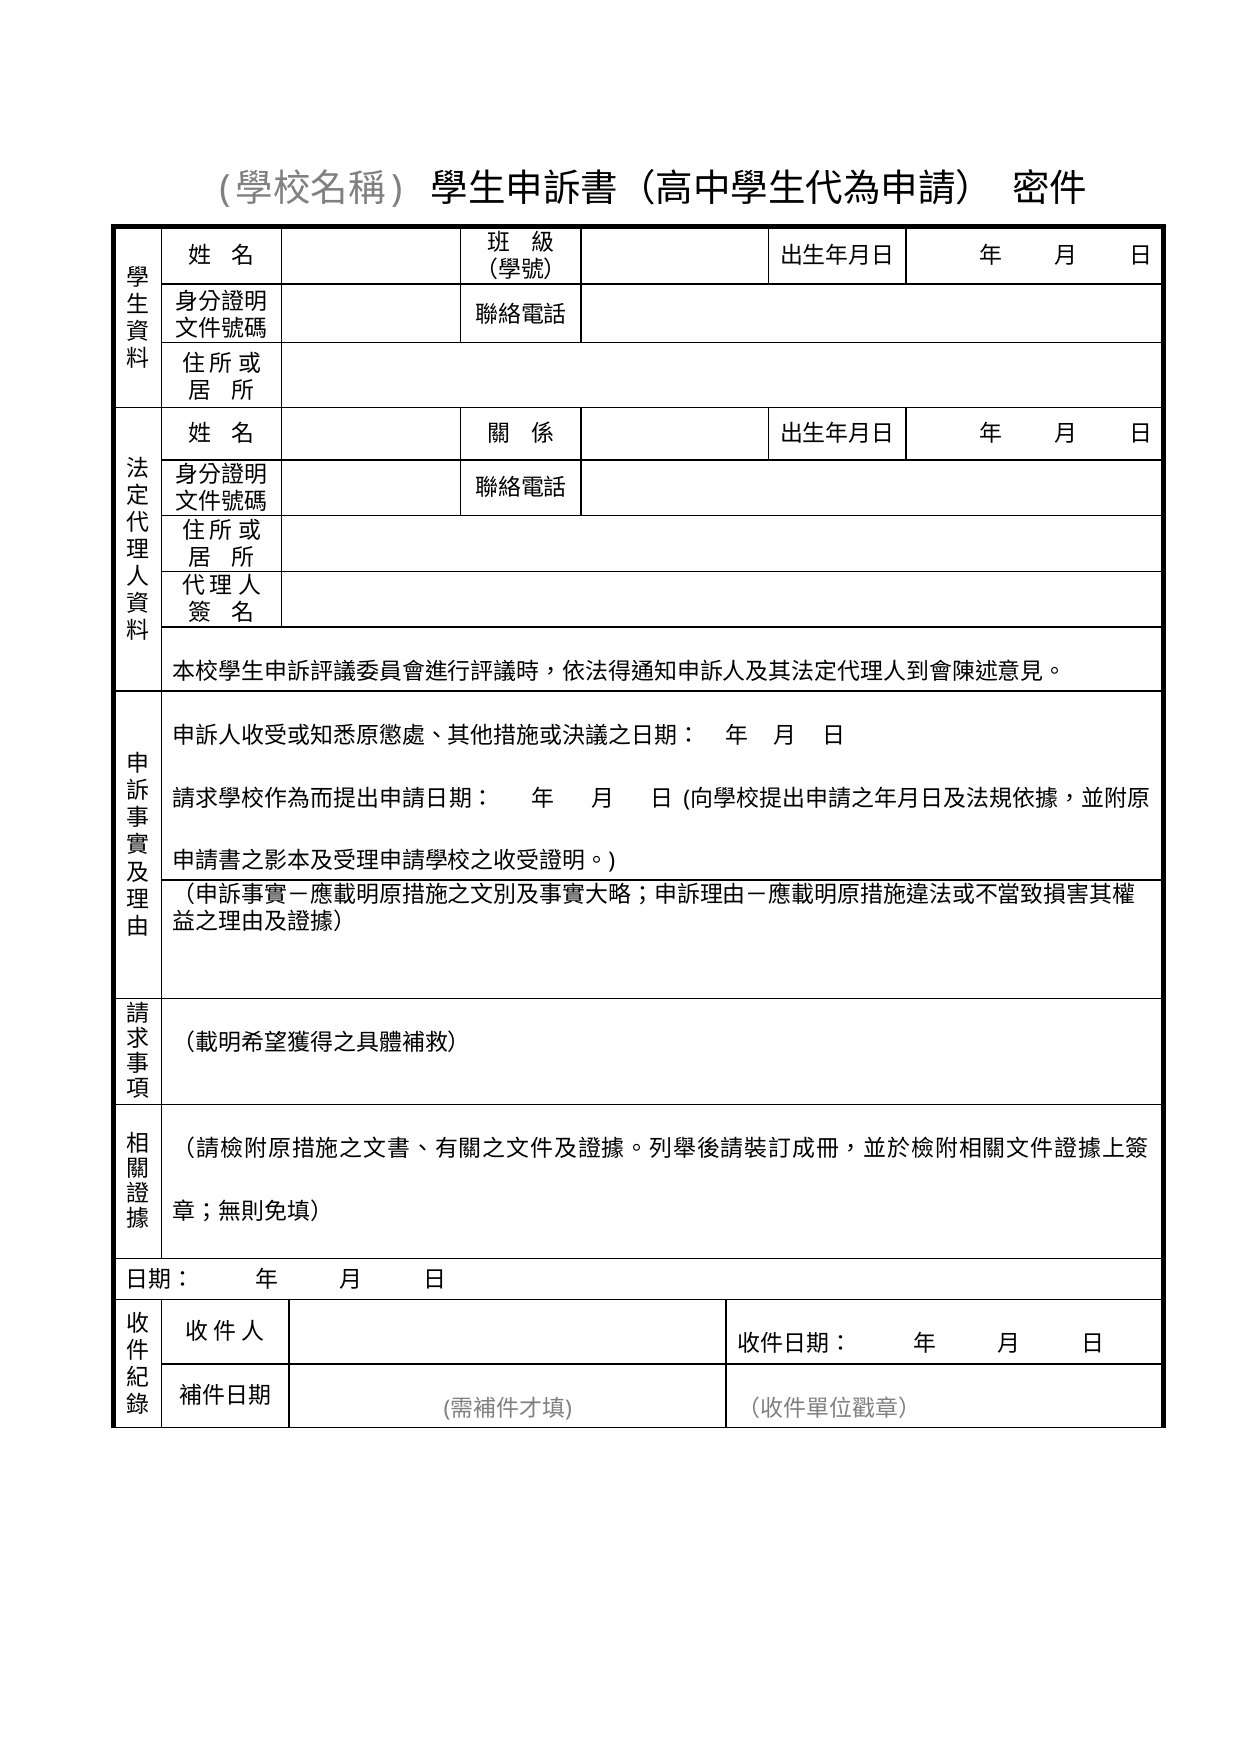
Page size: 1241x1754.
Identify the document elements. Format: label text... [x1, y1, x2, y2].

table_cell 日期： 年 月 日 [116, 1259, 1161, 1299]
table_cell （申訴事實－應載明原措施之文別及事實大略；申訴理由－應載明原措施違法或不當致損害其權益之理由及證據） [162, 881, 1161, 997]
table_cell 收件紀錄 [116, 1300, 161, 1427]
table_cell 住 所 或 居 所 [162, 343, 281, 407]
table_header 年 月 日 [907, 229, 1161, 283]
table_cell 聯絡電話 [461, 461, 580, 515]
table_cell 補件日期 [162, 1365, 288, 1427]
table_cell [282, 285, 460, 342]
table_header 學生資料 [116, 229, 161, 407]
table_header 出生年月日 [769, 229, 905, 283]
table_cell (需補件才填) [290, 1365, 725, 1427]
table_cell 身分證明 文件號碼 [162, 461, 281, 515]
table_cell 出生年月日 [769, 408, 905, 459]
table_cell 年 月 日 [907, 408, 1161, 459]
table_cell [582, 408, 768, 459]
table_cell [282, 408, 460, 459]
table_cell 相關證據 [116, 1105, 161, 1257]
table_cell [282, 572, 1161, 626]
table_cell 申訴人收受或知悉原懲處、其他措施或決議之日期： 年 月 日 請求學校作為而提出申請日期： 年 月 日 (向學校提出申請之年月日及法規依據，並附原申請書之影本及受理申請學校之收受證明。) [162, 692, 1161, 879]
table_cell 收件日期： 年 月 日 [727, 1300, 1161, 1363]
table_cell [582, 285, 1161, 342]
table_cell 聯絡電話 [461, 285, 580, 342]
table_cell 法定代理人資料 [116, 408, 161, 690]
table_cell [290, 1300, 725, 1363]
table_cell 住 所 或 居 所 [162, 516, 281, 571]
table_cell 姓 名 [162, 408, 281, 459]
table_header [582, 229, 768, 283]
table_cell 申訴事實及理由 [116, 692, 161, 997]
table_cell 本校學生申訴評議委員會進行評議時，依法得通知申訴人及其法定代理人到會陳述意見。 [162, 628, 1161, 690]
table_cell [282, 461, 460, 515]
table_cell 身分證明 文件號碼 [162, 285, 281, 342]
table_cell 收 件 人 [162, 1300, 288, 1363]
table_cell 代 理 人 簽 名 [162, 572, 281, 626]
table_cell （收件單位戳章） [727, 1365, 1161, 1427]
table_cell （請檢附原措施之文書、有關之文件及證據。列舉後請裝訂成冊，並於檢附相關文件證據上簽章；無則免填） [162, 1105, 1161, 1257]
table_cell [282, 343, 1161, 407]
table_cell 請求事項 [116, 999, 161, 1104]
table_cell [582, 461, 1161, 515]
table_cell （載明希望獲得之具體補救） [162, 999, 1161, 1104]
text (學校名稱) 學生申訴書（高中學生代為申請） 密件 [187, 158, 1090, 213]
table_cell [282, 516, 1161, 571]
table_header 班 級 （學號） [461, 229, 580, 283]
table_header [282, 229, 460, 283]
table_cell 關 係 [461, 408, 580, 459]
table_header 姓 名 [162, 229, 281, 283]
